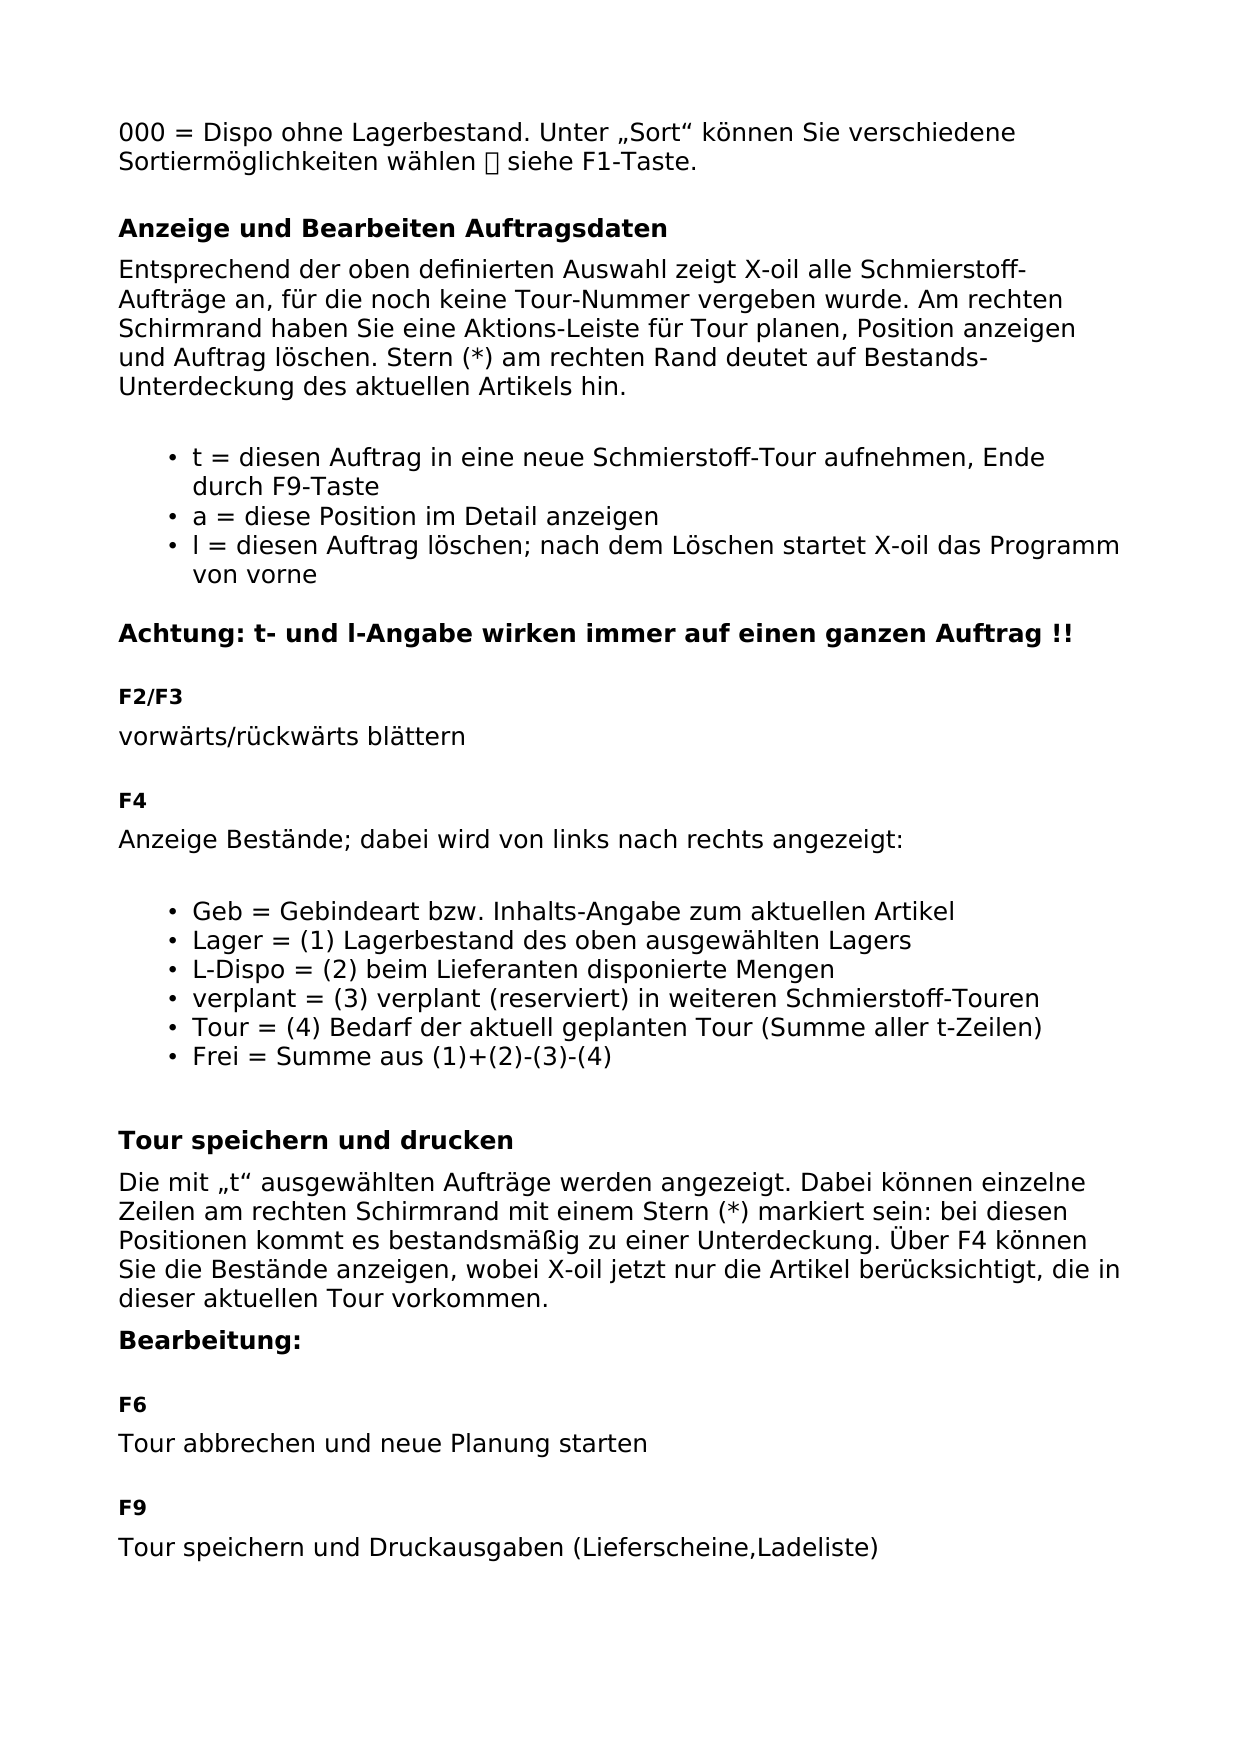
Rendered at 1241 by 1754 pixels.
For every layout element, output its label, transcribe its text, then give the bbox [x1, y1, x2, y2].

text Bearbeitung: [118, 1326, 1122, 1355]
text Achtung: t- und l-Angabe wirken immer auf einen ganzen Auftrag !! [118, 619, 1122, 648]
text Anzeige Bestände; dabei wird von links nach rechts angezeigt: [118, 826, 1122, 855]
text 000 = Dispo ohne Lagerbestand. Unter „Sort“ können Sie verschiedene Sortiermöglichkeiten wählen  siehe F1-Taste. [118, 118, 1122, 176]
text Tour abbrechen und neue Planung starten [118, 1430, 1122, 1459]
text Tour speichern und Druckausgaben (Lieferscheine,Ladeliste) [118, 1533, 1122, 1562]
list a = diese Position im Detail anzeigen [177, 502, 1122, 531]
subtitle F9 [118, 1496, 1122, 1521]
list l = diesen Auftrag löschen; nach dem Löschen startet X-oil das Programm von vorne [177, 531, 1122, 589]
list Lager = (1) Lagerbestand des oben ausgewählten Lagers [177, 926, 1122, 955]
text vorwärts/rückwärts blättern [118, 722, 1122, 751]
text Die mit „t“ ausgewählten Aufträge werden angezeigt. Dabei können einzelne Zeilen am rechten Schirmrand mit einem Stern (*) markiert sein: bei diesen Positionen kommt es bestandsmäßig zu einer Unterdeckung. Über F4 können Sie die Bestände anzeigen, wobei X-oil jetzt nur die Artikel berücksichtigt, die in dieser aktuellen Tour vorkommen. [118, 1168, 1122, 1314]
list Geb = Gebindeart bzw. Inhalts-Angabe zum aktuellen Artikel [177, 897, 1122, 926]
list verplant = (3) verplant (reserviert) in weiteren Schmierstoff-Touren [177, 984, 1122, 1013]
subtitle F6 [118, 1393, 1122, 1417]
list L-Dispo = (2) beim Lieferanten disponierte Mengen [177, 955, 1122, 984]
subtitle Tour speichern und drucken [118, 1126, 1122, 1155]
subtitle F4 [118, 789, 1122, 813]
subtitle F2/F3 [118, 685, 1122, 710]
subtitle Anzeige und Bearbeiten Auftragsdaten [118, 214, 1122, 243]
list Frei = Summe aus (1)+(2)-(3)-(4) [177, 1043, 1122, 1072]
list Tour = (4) Bedarf der aktuell geplanten Tour (Summe aller t-Zeilen) [177, 1013, 1122, 1043]
list t = diesen Auftrag in eine neue Schmierstoff-Tour aufnehmen, Ende durch F9-Taste [177, 443, 1122, 502]
text Entsprechend der oben definierten Auswahl zeigt X-oil alle Schmierstoff-Aufträge an, für die noch keine Tour-Nummer vergeben wurde. Am rechten Schirmrand haben Sie eine Aktions-Leiste für Tour planen, Position anzeigen und Auftrag löschen. Stern (*) am rechten Rand deutet auf Bestands-Unterdeckung des aktuellen Artikels hin. [118, 256, 1122, 401]
